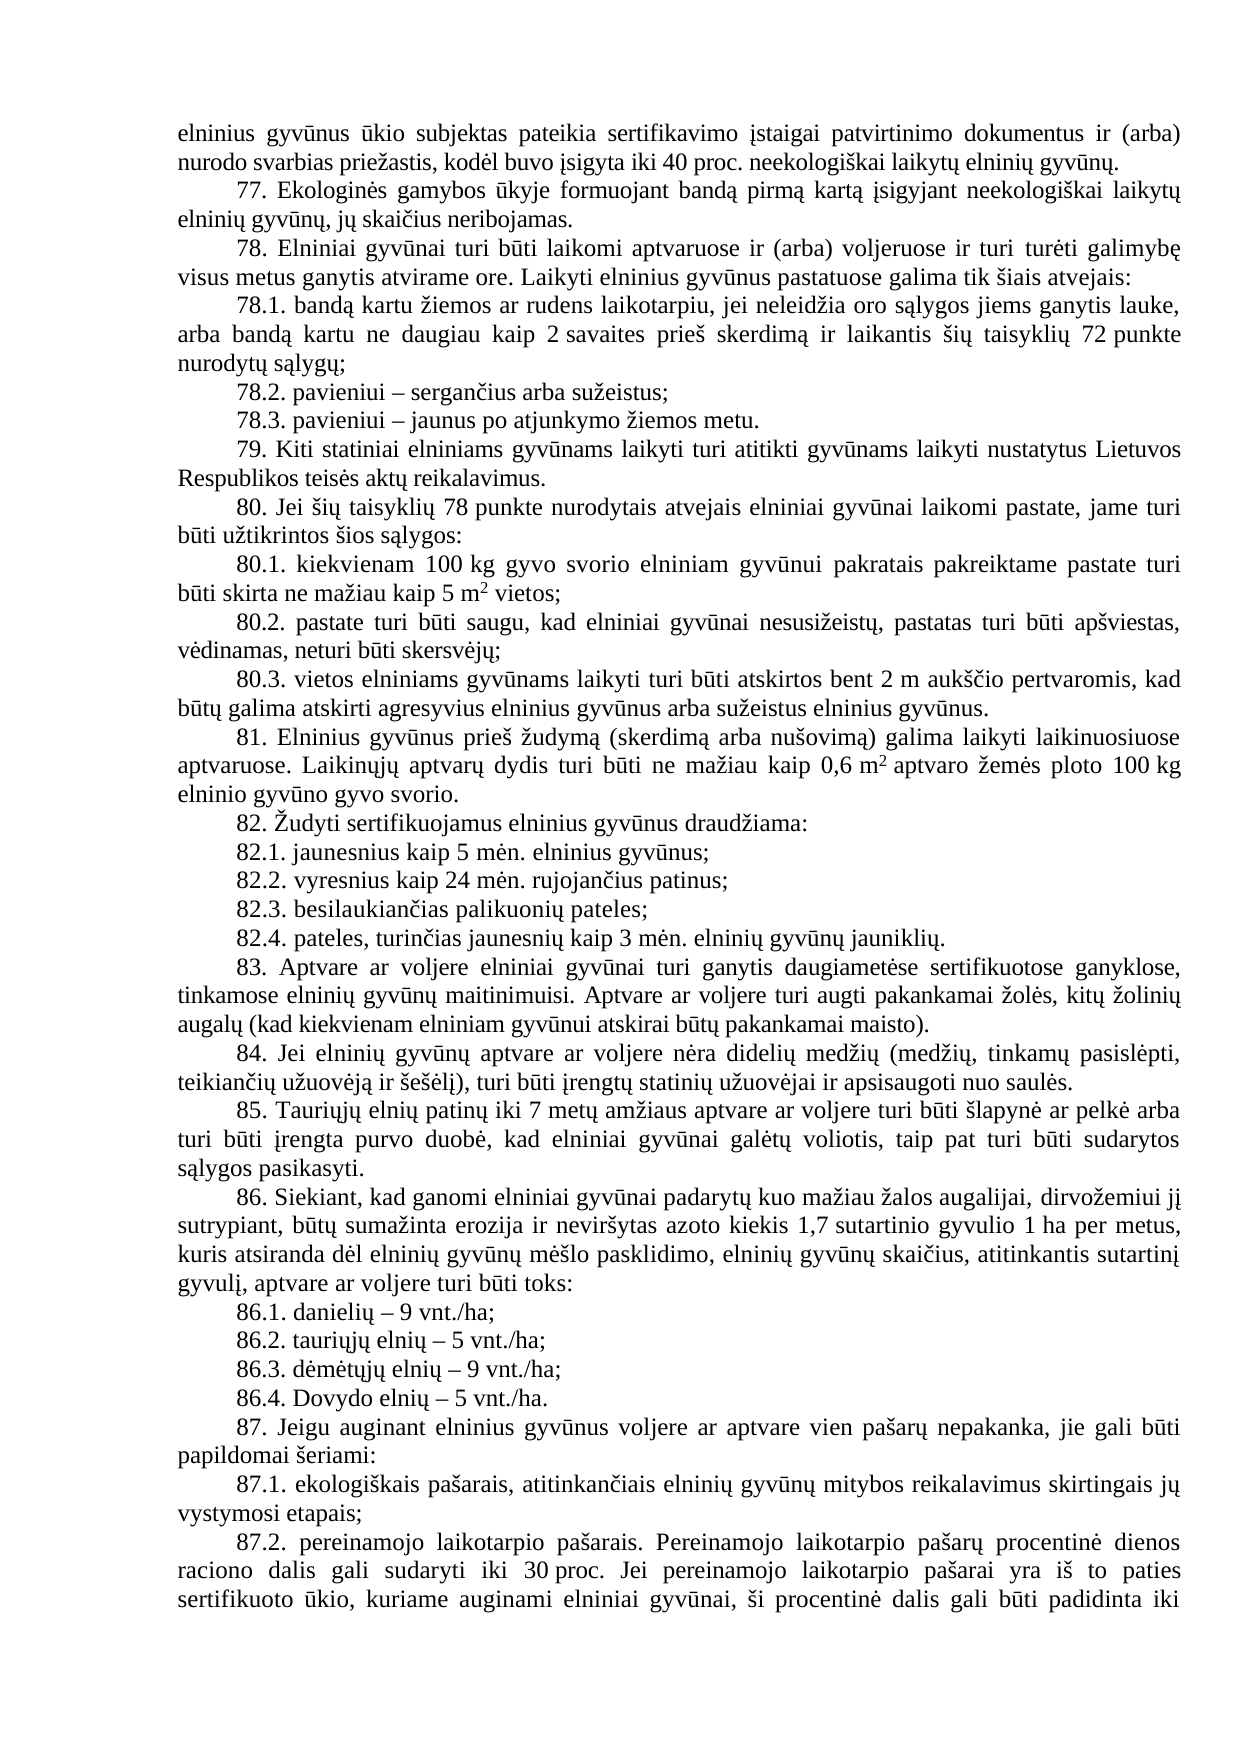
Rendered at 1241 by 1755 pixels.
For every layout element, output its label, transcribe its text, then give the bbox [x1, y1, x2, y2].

text 87.2. pereinamojo laikotarpio pašarais. Pereinamojo laikotarpio pašarų procentinė dienos raciono dalis gali sudaryti iki 30 proc. Jei pereinamojo laikotarpio pašarai yra iš to paties sertifikuoto ūkio, kuriame auginami elniniai gyvūnai, ši procentinė dalis gali būti padidinta iki [177, 1527, 1181, 1613]
text 86.1. danielių – 9 vnt./ha; [177, 1297, 1181, 1326]
text 77. Ekologinės gamybos ūkyje formuojant bandą pirmą kartą įsigyjant neekologiškai laikytų elninių gyvūnų, jų skaičius neribojamas. [177, 176, 1181, 233]
text 87. Jeigu auginant elninius gyvūnus voljere ar aptvare vien pašarų nepakanka, jie gali būti papildomai šeriami: [177, 1412, 1181, 1469]
text 86.2. tauriųjų elnių – 5 vnt./ha; [177, 1326, 1181, 1354]
text 80.3. vietos elniniams gyvūnams laikyti turi būti atskirtos bent 2 m aukščio pertvaromis, kad būtų galima atskirti agresyvius elninius gyvūnus arba sužeistus elninius gyvūnus. [177, 664, 1181, 722]
text 82.3. besilaukiančias palikuonių pateles; [177, 894, 1181, 923]
text 87.1. ekologiškais pašarais, atitinkančiais elninių gyvūnų mitybos reikalavimus skirtingais jų vystymosi etapais; [177, 1469, 1181, 1527]
text 79. Kiti statiniai elniniams gyvūnams laikyti turi atitikti gyvūnams laikyti nustatytus Lietuvos Respublikos teisės aktų reikalavimus. [177, 434, 1181, 492]
text 80.2. pastate turi būti saugu, kad elniniai gyvūnai nesusižeistų, pastatas turi būti apšviestas, vėdinamas, neturi būti skersvėjų; [177, 607, 1181, 664]
text 82.4. pateles, turinčias jaunesnių kaip 3 mėn. elninių gyvūnų jauniklių. [177, 923, 1181, 952]
text 82.2. vyresnius kaip 24 mėn. rujojančius patinus; [177, 866, 1181, 894]
text 82.1. jaunesnius kaip 5 mėn. elninius gyvūnus; [177, 837, 1181, 866]
text 85. Tauriųjų elnių patinų iki 7 metų amžiaus aptvare ar voljere turi būti šlapynė ar pelkė arba turi būti įrengta purvo duobė, kad elniniai gyvūnai galėtų voliotis, taip pat turi būti sudarytos sąlygos pasikasyti. [177, 1096, 1181, 1182]
text 78.2. pavieniui – sergančius arba sužeistus; [177, 377, 1181, 406]
text 86.4. Dovydo elnių – 5 vnt./ha. [177, 1383, 1181, 1412]
text 84. Jei elninių gyvūnų aptvare ar voljere nėra didelių medžių (medžių, tinkamų pasislėpti, teikiančių užuovėją ir šešėlį), turi būti įrengtų statinių užuovėjai ir apsisaugoti nuo saulės. [177, 1038, 1181, 1096]
text 78. Elniniai gyvūnai turi būti laikomi aptvaruose ir (arba) voljeruose ir turi turėti galimybę visus metus ganytis atvirame ore. Laikyti elninius gyvūnus pastatuose galima tik šiais atvejais: [177, 233, 1181, 291]
text 81. Elninius gyvūnus prieš žudymą (skerdimą arba nušovimą) galima laikyti laikinuosiuose aptvaruose. Laikinųjų aptvarų dydis turi būti ne mažiau kaip 0,6 m2 aptvaro žemės ploto 100 kg elninio gyvūno gyvo svorio. [177, 722, 1181, 808]
text 78.1. bandą kartu žiemos ar rudens laikotarpiu, jei neleidžia oro sąlygos jiems ganytis lauke, arba bandą kartu ne daugiau kaip 2 savaites prieš skerdimą ir laikantis šių taisyklių 72 punkte nurodytų sąlygų; [177, 291, 1181, 377]
text 78.3. pavieniui – jaunus po atjunkymo žiemos metu. [177, 406, 1181, 434]
text 80.1. kiekvienam 100 kg gyvo svorio elniniam gyvūnui pakratais pakreiktame pastate turi būti skirta ne mažiau kaip 5 m2 vietos; [177, 549, 1181, 607]
text elninius gyvūnus ūkio subjektas pateikia sertifikavimo įstaigai patvirtinimo dokumentus ir (arba) nurodo svarbias priežastis, kodėl buvo įsigyta iki 40 proc. neekologiškai laikytų elninių gyvūnų. [177, 118, 1181, 176]
text 82. Žudyti sertifikuojamus elninius gyvūnus draudžiama: [177, 808, 1181, 837]
text 80. Jei šių taisyklių 78 punkte nurodytais atvejais elniniai gyvūnai laikomi pastate, jame turi būti užtikrintos šios sąlygos: [177, 492, 1181, 549]
text 83. Aptvare ar voljere elniniai gyvūnai turi ganytis daugiametėse sertifikuotose ganyklose, tinkamose elninių gyvūnų maitinimuisi. Aptvare ar voljere turi augti pakankamai žolės, kitų žolinių augalų (kad kiekvienam elniniam gyvūnui atskirai būtų pakankamai maisto). [177, 952, 1181, 1038]
text 86. Siekiant, kad ganomi elniniai gyvūnai padarytų kuo mažiau žalos augalijai, dirvožemiui jį sutrypiant, būtų sumažinta erozija ir neviršytas azoto kiekis 1,7 sutartinio gyvulio 1 ha per metus, kuris atsiranda dėl elninių gyvūnų mėšlo pasklidimo, elninių gyvūnų skaičius, atitinkantis sutartinį gyvulį, aptvare ar voljere turi būti toks: [177, 1182, 1181, 1297]
text 86.3. dėmėtųjų elnių – 9 vnt./ha; [177, 1354, 1181, 1383]
